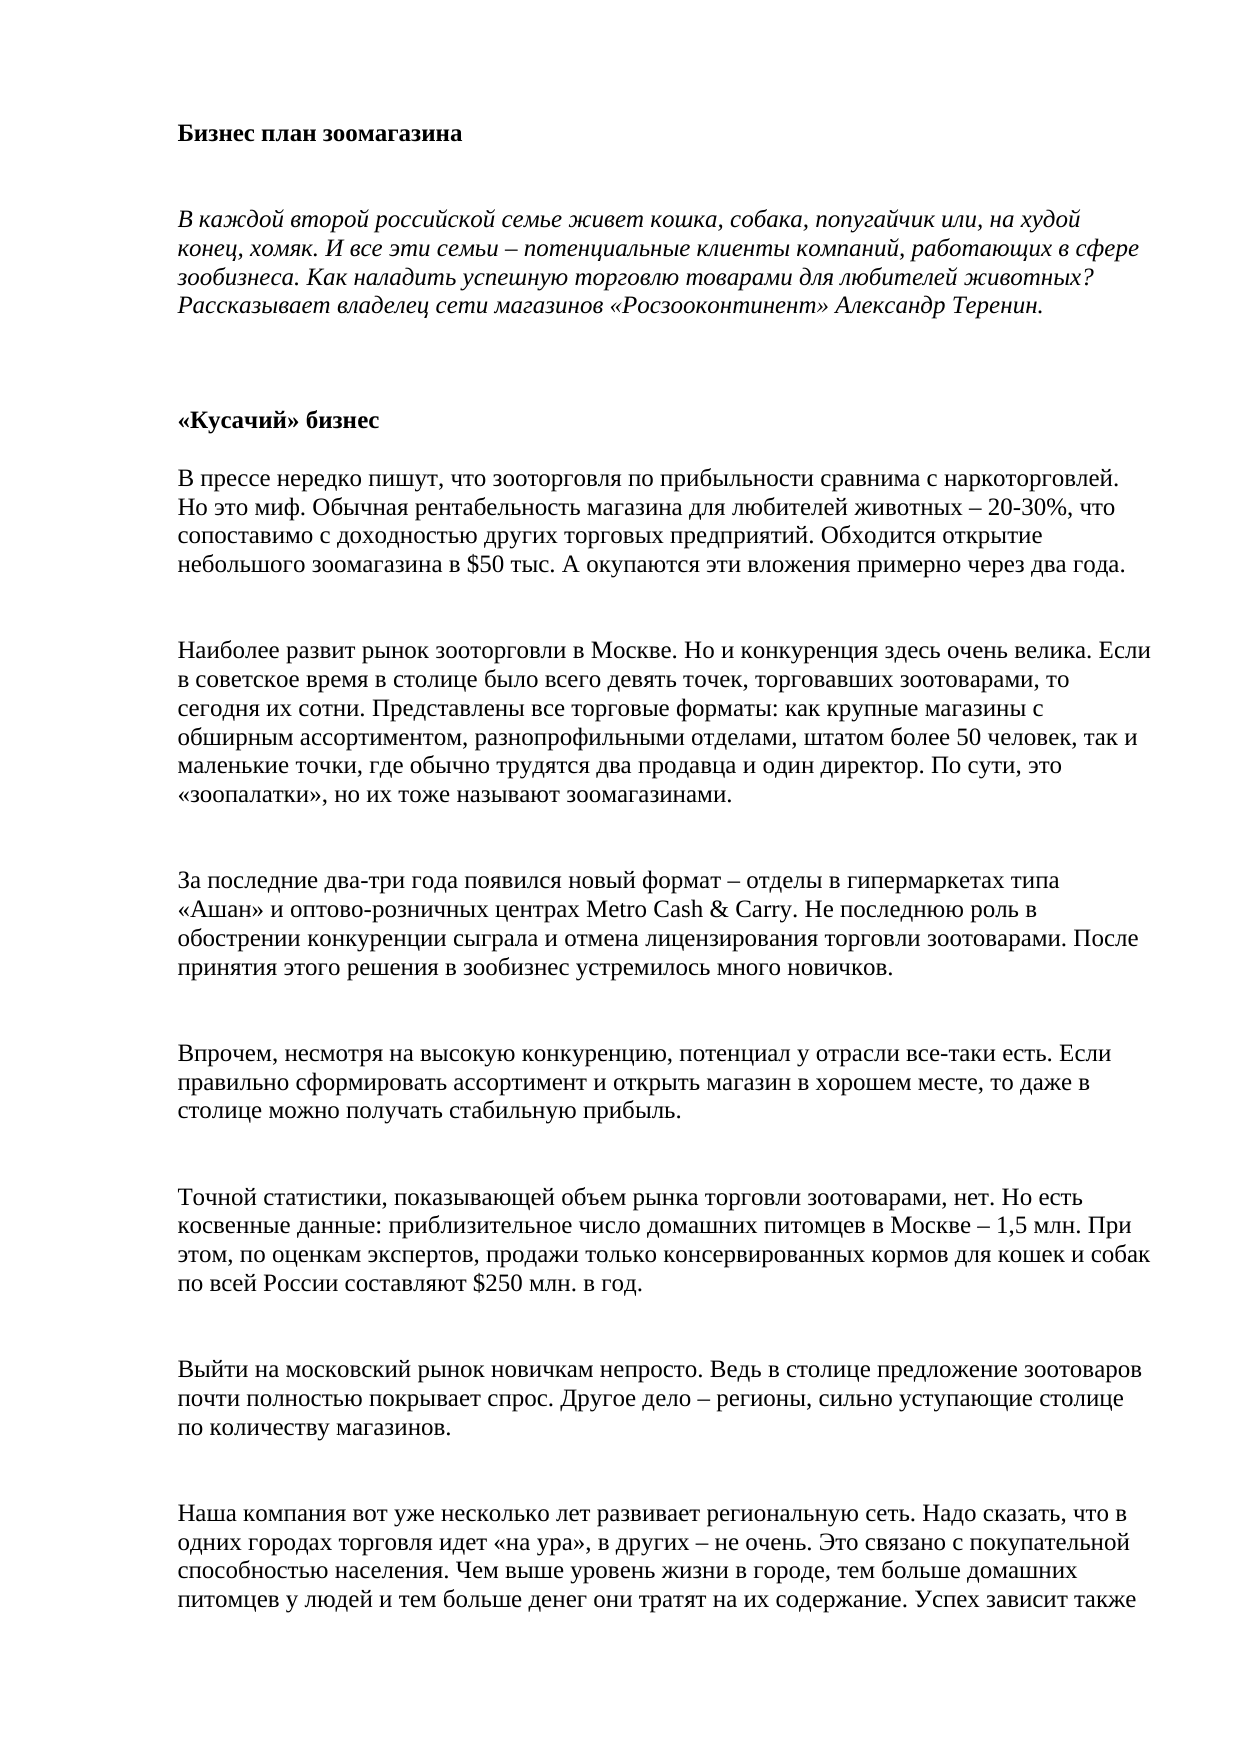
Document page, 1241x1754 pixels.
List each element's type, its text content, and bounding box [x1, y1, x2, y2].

text Бизнес план зоомагазина [177, 118, 1152, 147]
text В каждой второй российской семье живет кошка, собака, попугайчик или, на худой конец, хомяк. И все эти семьи – потенциальные клиенты компаний, работающих в сфере зообизнеса. Как наладить успешную торговлю товарами для любителей животных? Рассказывает владелец сети магазинов «Росзооконтинент» Александр Теренин. [177, 204, 1152, 319]
text «Кусачий» бизнес [177, 406, 1152, 434]
text Наиболее развит рынок зооторговли в Москве. Но и конкуренция здесь очень велика. Если в советское время в столице было всего девять точек, торговавших зоотоварами, то сегодня их сотни. Представлены все торговые форматы: как крупные магазины с обширным ассортиментом, разнопрофильными отделами, штатом более 50 человек, так и маленькие точки, где обычно трудятся два продавца и один директор. По сути, это «зоопалатки», но их тоже называют зоомагазинами. [177, 636, 1152, 808]
text В прессе нередко пишут, что зооторговля по прибыльности сравнима с наркоторговлей. Но это миф. Обычная рентабельность магазина для любителей животных – 20-30%, что сопоставимо с доходностью других торговых предприятий. Обходится открытие небольшого зоомагазина в $50 тыс. А окупаются эти вложения примерно через два года. [177, 463, 1152, 578]
text За последние два-три года появился новый формат – отделы в гипермаркетах типа «Ашан» и оптово-розничных центрах Metro Cash & Carry. Не последнюю роль в обострении конкуренции сыграла и отмена лицензирования торговли зоотоварами. После принятия этого решения в зообизнес устремилось много новичков. [177, 866, 1152, 981]
text Точной статистики, показывающей объем рынка торговли зоотоварами, нет. Но есть косвенные данные: приблизительное число домашних питомцев в Москве – 1,5 млн. При этом, по оценкам экспертов, продажи только консервированных кормов для кошек и собак по всей России составляют $250 млн. в год. [177, 1182, 1152, 1297]
text Выйти на московский рынок новичкам непросто. Ведь в столице предложение зоотоваров почти полностью покрывает спрос. Другое дело – регионы, сильно уступающие столице по количеству магазинов. [177, 1354, 1152, 1441]
text Впрочем, несмотря на высокую конкуренцию, потенциал у отрасли все-таки есть. Если правильно сформировать ассортимент и открыть магазин в хорошем месте, то даже в столице можно получать стабильную прибыль. [177, 1038, 1152, 1124]
text Наша компания вот уже несколько лет развивает региональную сеть. Надо сказать, что в одних городах торговля идет «на ура», в других – не очень. Это связано с покупательной способностью населения. Чем выше уровень жизни в городе, тем больше домашних питомцев у людей и тем больше денег они тратят на их содержание. Успех зависит также [177, 1498, 1152, 1613]
